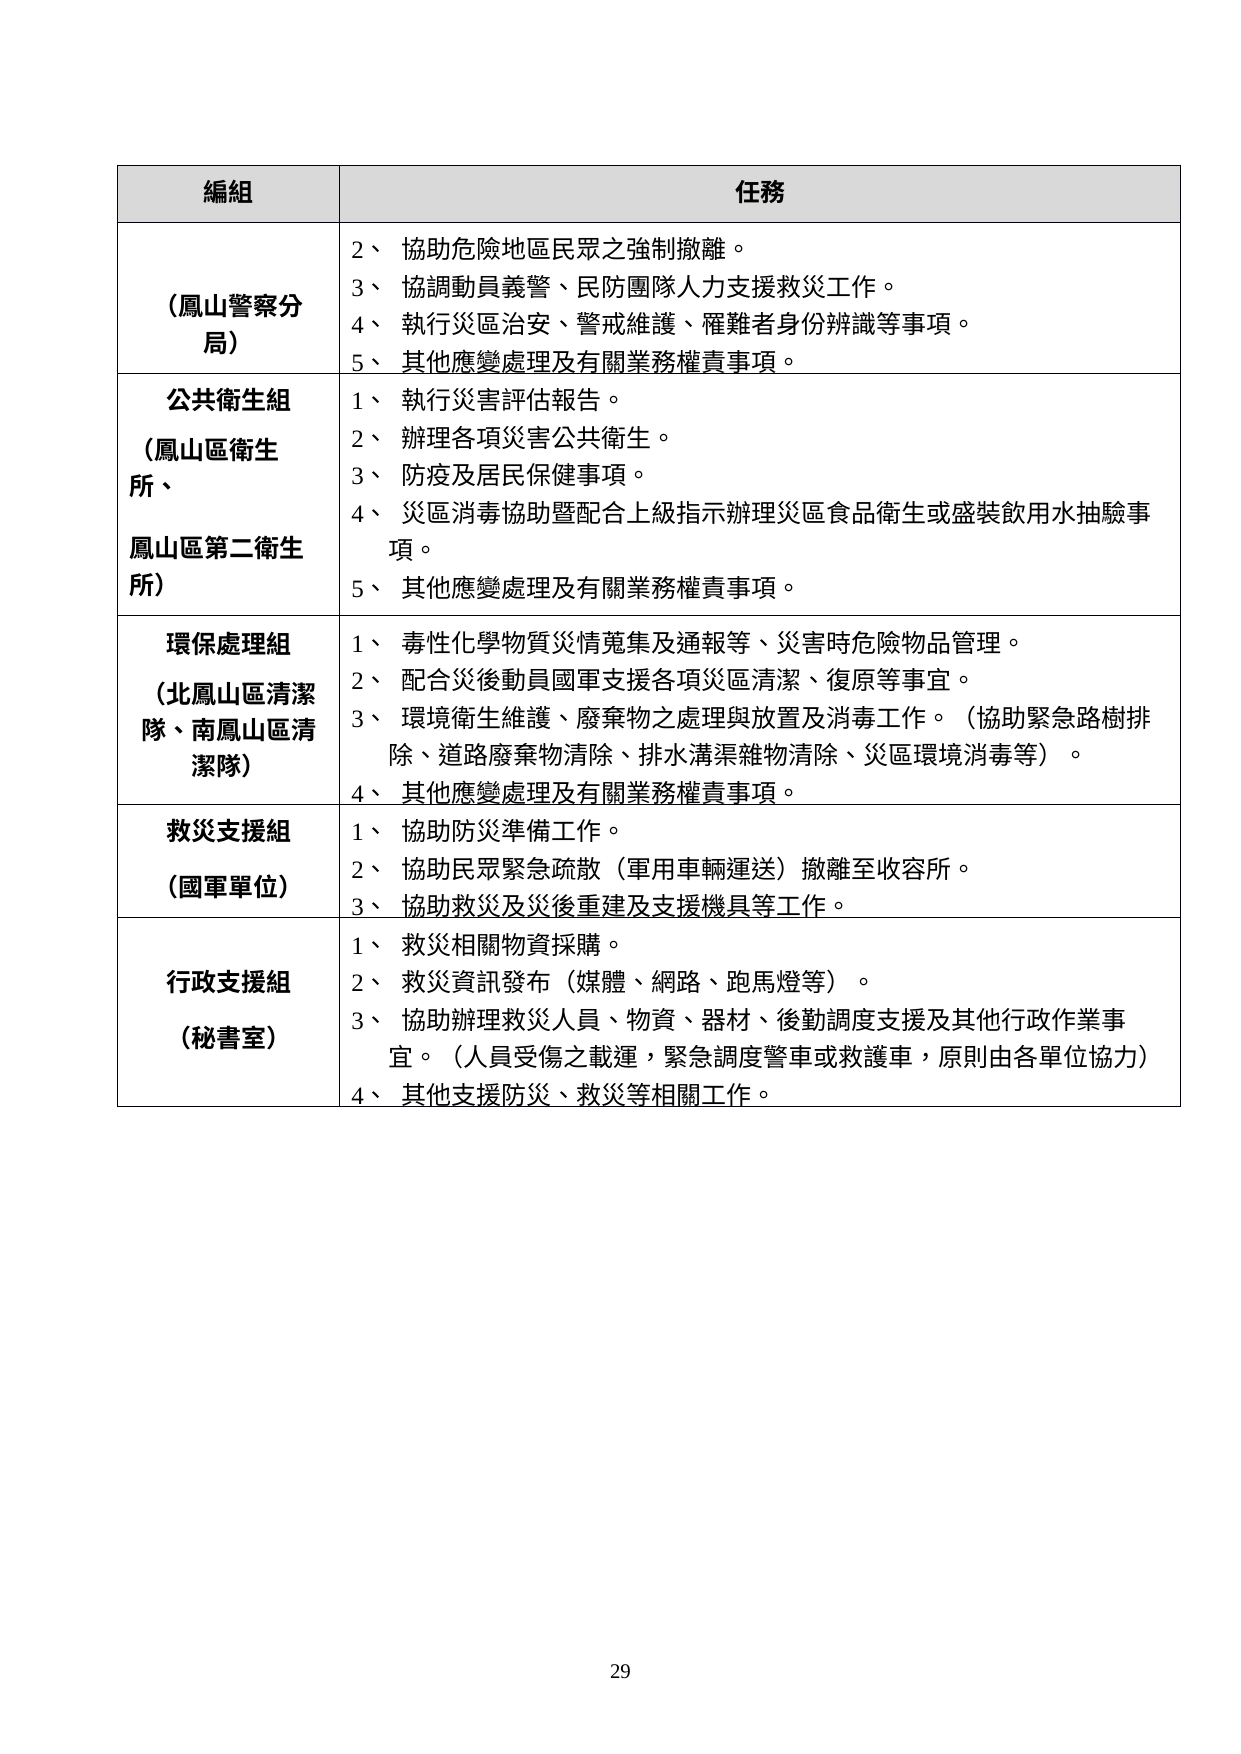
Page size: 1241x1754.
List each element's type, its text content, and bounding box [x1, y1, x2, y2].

table_cell 行政支援組 （秘書室） [118, 918, 339, 1106]
table_header 編組 [118, 166, 339, 222]
table_cell 救災支援組 （國軍單位） [118, 805, 339, 917]
table_cell 警戒區宣導、災情查報、勸導及災區交通警戒管制等事項。 協助危險地區民眾之強制撤離。 協調動員義警、民防團隊人力支援救災工作。 執行災區治安、警戒維護、罹難者身份辨識等事項。 其他應變處理及有關業務權責事項。 [340, 223, 1180, 373]
table_cell 協助防災準備工作。 協助民眾緊急疏散（軍用車輛運送）撤離至收容所。 協助救災及災後重建及支援機具等工作。 [340, 805, 1180, 917]
table_cell （鳳山警察分局） [118, 223, 339, 373]
table_header 任務 [340, 166, 1180, 222]
table_cell 執行災害評估報告。 辦理各項災害公共衛生。 防疫及居民保健事項。 災區消毒協助暨配合上級指示辦理災區食品衛生或盛裝飲用水抽驗事項。 其他應變處理及有關業務權責事項。 [340, 374, 1180, 615]
table_cell 毒性化學物質災情蒐集及通報等、災害時危險物品管理。 配合災後動員國軍支援各項災區清潔、復原等事宜。 環境衛生維護、廢棄物之處理與放置及消毒工作。（協助緊急路樹排除、道路廢棄物清除、排水溝渠雜物清除、災區環境消毒等）。 其他應變處理及有關業務權責事項。 [340, 616, 1180, 804]
table_cell 公共衛生組 （鳳山區衛生所、 鳳山區第二衛生所） [118, 374, 339, 615]
table_cell 環保處理組 （北鳳山區清潔隊、南鳳山區清潔隊） [118, 616, 339, 804]
table_cell 救災相關物資採購。 救災資訊發布（媒體、網路、跑馬燈等）。 協助辦理救災人員、物資、器材、後勤調度支援及其他行政作業事宜。（人員受傷之載運，緊急調度警車或救護車，原則由各單位協力） 其他支援防災、救災等相關工作。 [340, 918, 1180, 1106]
